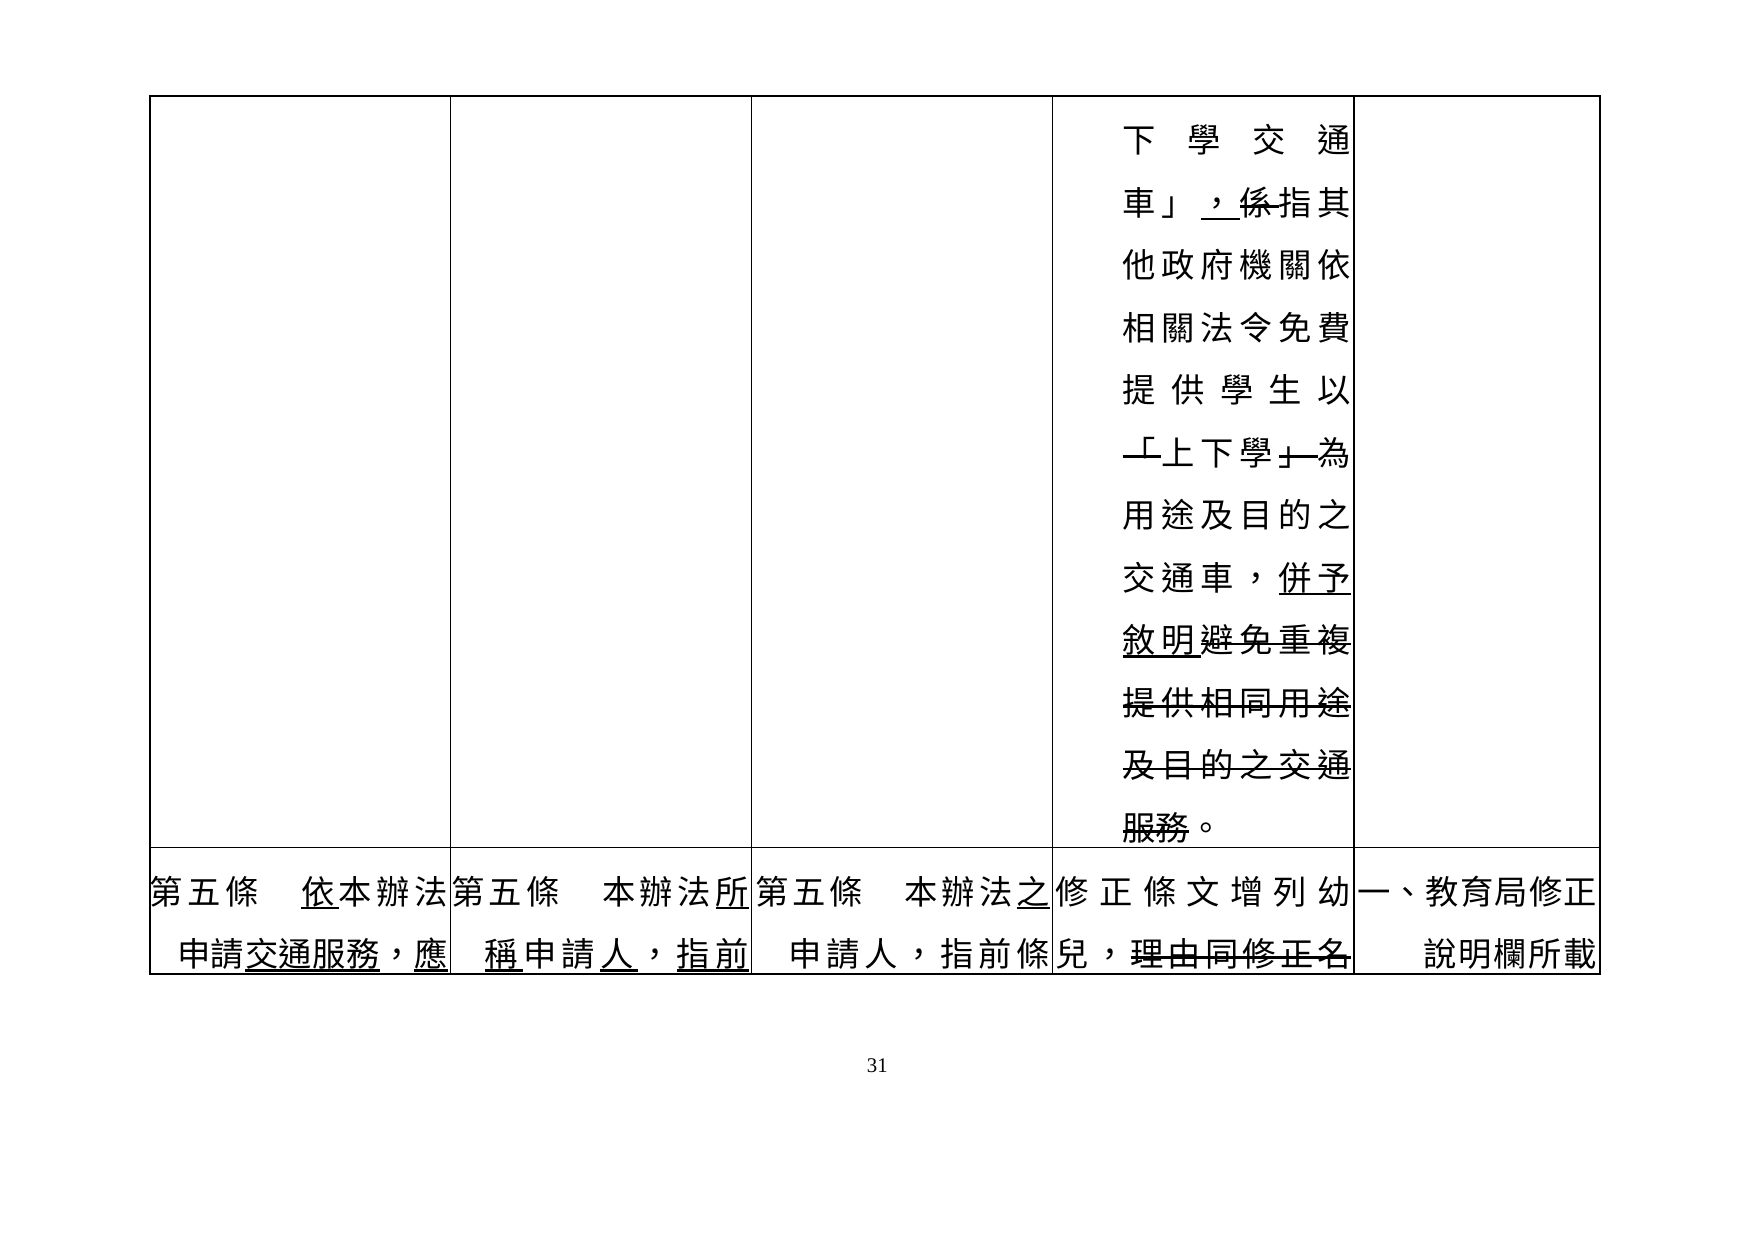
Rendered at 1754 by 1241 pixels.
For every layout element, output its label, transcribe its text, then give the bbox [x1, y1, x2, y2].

table_cell 第四條 就讀臺北市政府所轄各級公私立學校，無法自行上下學之身心障礙學生，其領有身心障礙手冊或證明者，得經就讀學校向教育局申請提供交通服務。但在家教育者，不得申請。 [752, 97, 1052, 847]
table_cell 第五條 本辦法之申請人，指前條 [752, 848, 1052, 973]
table_cell [1355, 97, 1599, 847]
table_cell 第五條 本辦法所稱申請人，指前 [451, 848, 751, 973]
table_cell [451, 97, 751, 847]
table_cell 第五條 依本辦法申請交通服務，應 [151, 848, 450, 973]
table_cell 修正條文增列幼兒，理由同修正名 [1053, 848, 1353, 973]
table_cell 一、教育局修正說明欄所載 [1355, 848, 1599, 973]
table_cell 修正條文第一項所定本府所轄各級公私立學校或教保服務機構之適用範圍，指除身心障礙學生無法自行上下學交通服務實施辦法(以下簡稱實施辦法)第二條第一項規定教育部主管學校以外之本市所轄內各級公私立學校及經本府許可設立之教保服務機構。又所稱教保服務機構，指幼兒教育及照顧法第三條第二款第二目至第五目及第三款規定範圍。：「本法用詞，定義如下：……二、幼兒教育及照顧：指以下列方式對幼兒提供之服務：……(二)幼兒園。(三)社區互助式。(四)部落互助式。(五)職場互助式。三、教保服務機構：指以前款第二目至第五目方式，提供幼兒教育及照顧服務（以下簡稱教保服務）者。」 現行條文部分內容移列至修正條文第一項本文，並增列幼兒，理由同修正名稱說明。又幼兒僅得申請補助交通費，爰增列修正條文第一項本文但書規定。另增訂學生、本府所轄各級公私立學校或教保服務機構之簡稱規定。有關修正條文第一項各款學生或幼兒申請交通服務之資格條件，說明如下： 第一款：為避免依本辦法申請交通服務之學生或幼兒，雖具有學籍或有註冊就學，惟辦理休學或未在學，而無上下學通學之事實，有違申請本辦法交通服務之目的，參酌實施辦法第五條第一項第一款規定內容，爰增訂修正條文第一項第一款，明定學生應具有學籍且未休學；幼兒應在學，以為明確。 第二款：依特教法第三條及第六條第一項規定，本辦法所定學生及幼兒，指具有生理或心理之障礙，經專業評估及鑑定具學習特殊需求，須特殊教育及相關服務措施協助，並經各級主管機關設立之特殊教育學生鑑定及就學輔導會鑑定通過者即屬之。，此與身心障礙者權益保障法第五條所定義身心障礙者係領有身心障礙證明，尚屬有別。是本辦法學生及幼兒之認定不以領有身心障礙證明為必要。惟依前開國教署一０七年一月十一日函意旨，幼兒之障礙等級為重度及極重度始納入交通服務補助範圍；。又實務上障礙等級須係以身心障礙證明為認定依據。準此，幼兒申請本辦法幼兒交通服務者，幼兒須領有身心障礙證明以資證明障礙等級。又配合身心障礙者權益保障法第五條本文「身心障礙證明」用語，第一百零六條第四項所定落日期限，現行實務上已無效期內之身心障礙手冊，並參照臺北市立陽明教養院入出院自治條例第四條第一項第三款前段所定規定內容，將現行條文「領有身心障礙手冊或證明」修正為「幼兒領有中華民國身心障礙證明，障礙等級為重度或極重度。」，並移列為修正條文第一項第二款，以為明確。 本辦法係提供交通服務，應有上下學通學之事實，故於學校住宿者，則不符本辦法申請交通服務之資格，參酌實施辦法第五條第一項第二款規定內容，增訂修正條文第一項第三款。 又如學生或幼兒經核准在家教育者，依實務運作情形，或有到學校或教保服務機構上學之需求，尚有提供交通服務之必要，爰將現行條文「在家教育」移列至修正條文第一項第四款，並修正為「如為在家教育而有上下學通學需求」，以符實需。 三、增訂第二項，參酌實施辦法第五條第二項規定內容，明定學生或幼兒已搭乘其他政府機關提供之免費上下學交通車或已依其他法令規定領有相同性質之補助者，不得重複申請交通服務，以為明確。本辦法又所稱「免費上下學交通車」，係指其他政府機關依相關法令免費提供學生以「上下學」為用途及目的之交通車，併予敘明避免重複提供相同用途及目的之交通服務。 [1053, 97, 1353, 847]
table_cell 第四條 就讀本府所轄各級公私立學校(以下簡稱學校)或經許可設立於本市之教保服務機構(以下簡稱教保服務機構)之身心障礙學生(以下簡稱學生)或幼兒，符合下列條件者，得申請交通服務。但幼兒僅得申請補助交通費： 學生應具有學籍且未休學，幼兒應在學。 經各級主管機關特殊教育學生鑑定及就學輔導會鑑定符合身心障礙之學生或幼兒，幼兒並應領有中華民國身心障礙證明，障礙等級為重度或極重度。 未於學校住宿。 學生無正當理由不利用教育局所提供之無障礙交通工具、學生或幼兒已搭乘其他政府機關提供之免費上下學交通車或已依其他法令規定領有相同性質之補助者，不得申請交通服務。 [151, 97, 450, 847]
